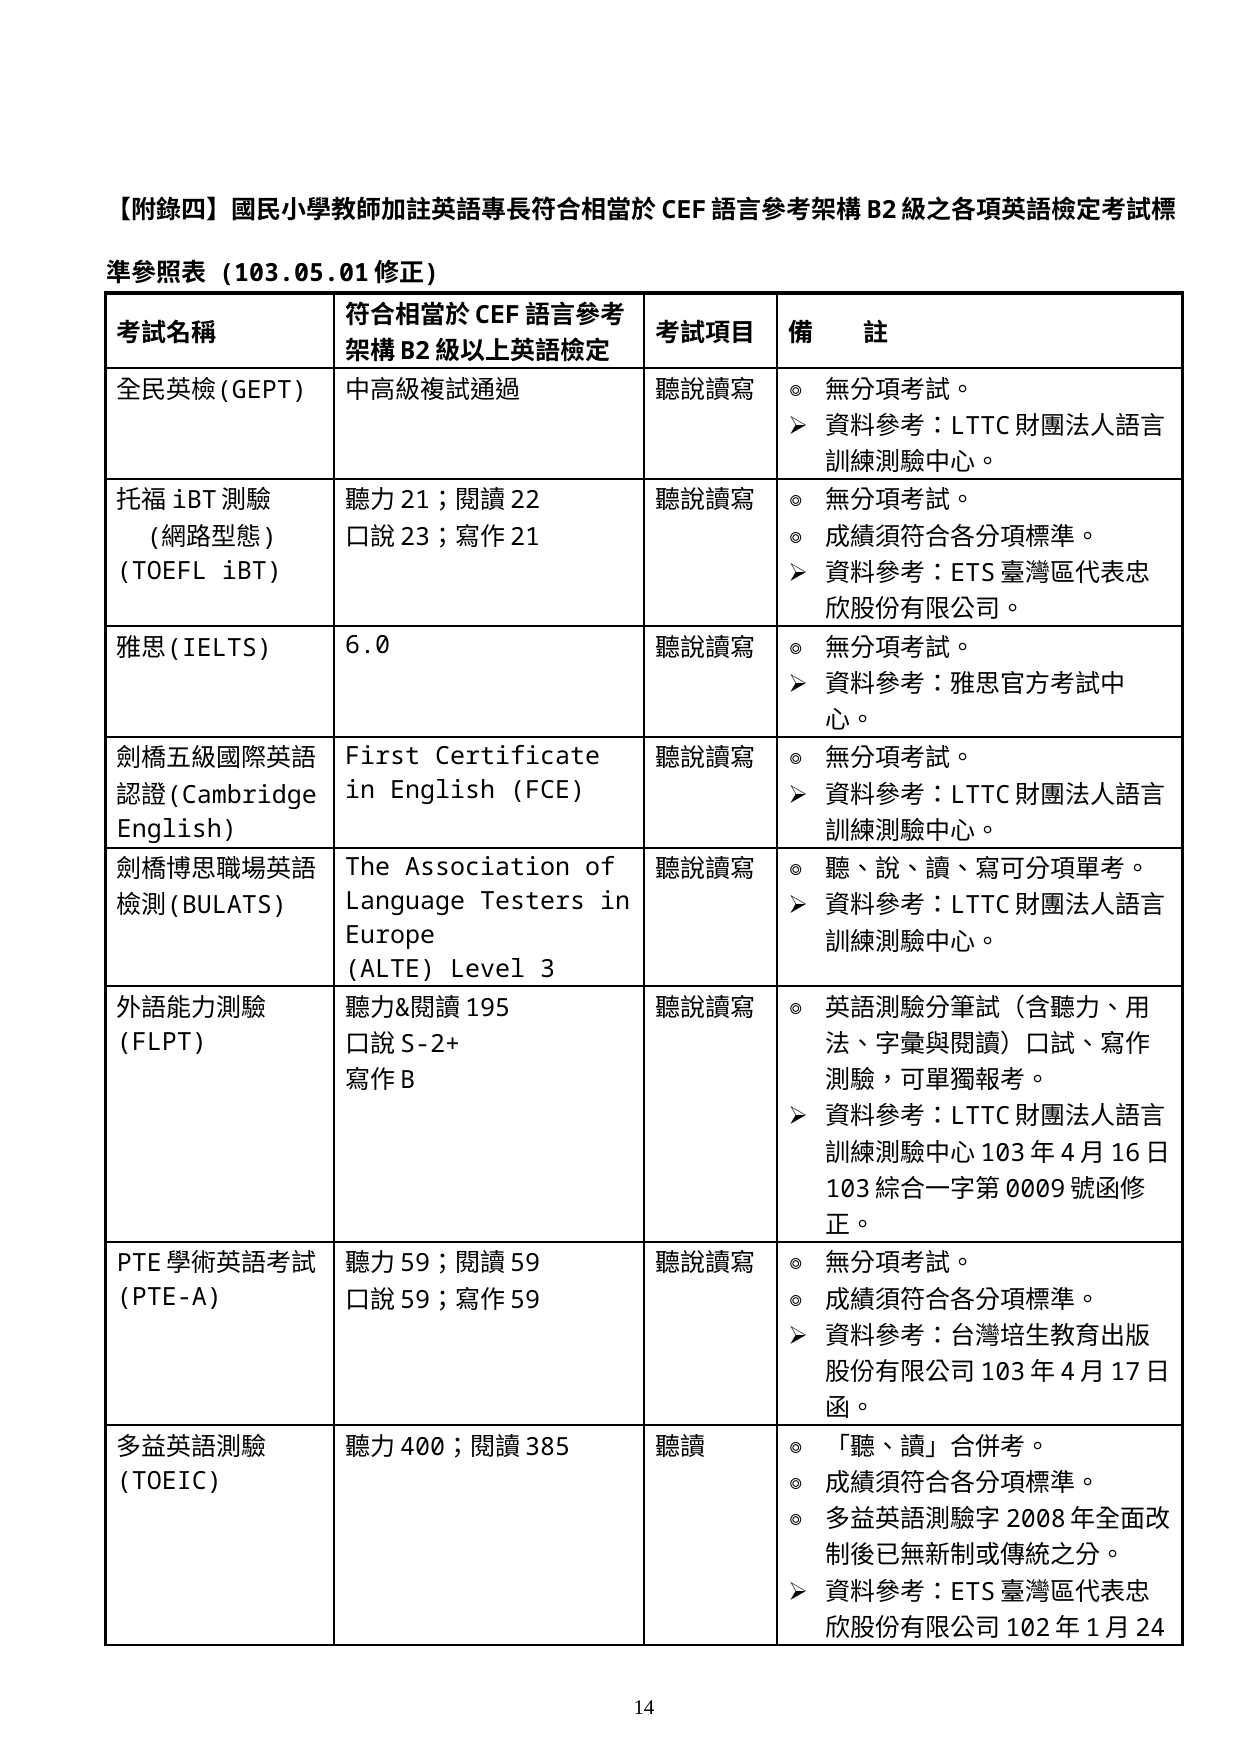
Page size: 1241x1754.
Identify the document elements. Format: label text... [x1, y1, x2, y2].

table_header 符合相當於CEF語言參考架構B2級以上英語檢定 [335, 295, 643, 367]
table_header 考試名稱 [107, 295, 333, 367]
table_cell 6.0 [335, 627, 643, 736]
table_cell 聽說讀寫 [645, 987, 776, 1241]
table_cell First Certificate in English (FCE) [335, 738, 643, 847]
table_cell 聽說讀寫 [645, 738, 776, 847]
table_cell 全民英檢(GEPT) [107, 369, 333, 478]
table_cell 多益英語測驗(TOEIC) [107, 1426, 333, 1644]
table_cell 聽力21；閱讀22 口說23；寫作21 [335, 480, 643, 625]
table_cell 聽說讀寫 [645, 627, 776, 736]
table_cell 劍橋五級國際英語認證(Cambridge English) [107, 738, 333, 847]
table_cell 雅思(IELTS) [107, 627, 333, 736]
text 【附錄四】國民小學教師加註英語專長符合相當於CEF語言參考架構B2級之各項英語檢定考試標準參照表 (103.05.01修正) [106, 166, 1181, 291]
table_cell PTE學術英語考試(PTE-A) [107, 1243, 333, 1424]
table_cell 聽說讀寫 [645, 369, 776, 478]
table_cell 劍橋博思職場英語檢測(BULATS) [107, 849, 333, 985]
table_cell 中高級複試通過 [335, 369, 643, 478]
table_cell 無分項考試。 資料參考：雅思官方考試中心。 [778, 627, 1181, 736]
table_cell 無分項考試。 成績須符合各分項標準。 資料參考：台灣培生教育出版股份有限公司103年4月17日函。 [778, 1243, 1181, 1424]
table_cell 聽、說、讀、寫可分項單考。 資料參考：LTTC財團法人語言訓練測驗中心。 [778, 849, 1181, 985]
table_header 考試項目 [645, 295, 776, 367]
table_cell 無分項考試。 資料參考：LTTC財團法人語言訓練測驗中心。 [778, 738, 1181, 847]
table_cell 外語能力測驗(FLPT) [107, 987, 333, 1241]
table_cell 聽說讀寫 [645, 1243, 776, 1424]
table_cell 聽力&閱讀195 口說S-2+ 寫作B [335, 987, 643, 1241]
table_cell 聽說讀寫 [645, 480, 776, 625]
table_cell 聽力400；閱讀385 [335, 1426, 643, 1644]
table_cell 無分項考試。 成績須符合各分項標準。 資料參考：ETS臺灣區代表忠欣股份有限公司。 [778, 480, 1181, 625]
table_cell 聽力59；閱讀59 口說59；寫作59 [335, 1243, 643, 1424]
table_cell 英語測驗分筆試（含聽力、用法、字彙與閱讀）口試、寫作測驗，可單獨報考。 資料參考：LTTC財團法人語言訓練測驗中心103年4月16日103綜合一字第0009號函修正。 [778, 987, 1181, 1241]
table_cell 聽說讀寫 [645, 849, 776, 985]
table_cell 聽讀 [645, 1426, 776, 1644]
table_cell 無分項考試。 資料參考：LTTC財團法人語言訓練測驗中心。 [778, 369, 1181, 478]
table_cell 「聽、讀」合併考。 成績須符合各分項標準。 多益英語測驗字2008年全面改制後已無新制或傳統之分。 資料參考：ETS臺灣區代表忠欣股份有限公司102年1月24 [778, 1426, 1181, 1644]
table_cell The Association of Language Testers in Europe (ALTE) Level 3 [335, 849, 643, 985]
table_header 備 註 [778, 295, 1181, 367]
table_cell 托福iBT測驗 (網路型態) (TOEFL iBT) [107, 480, 333, 625]
